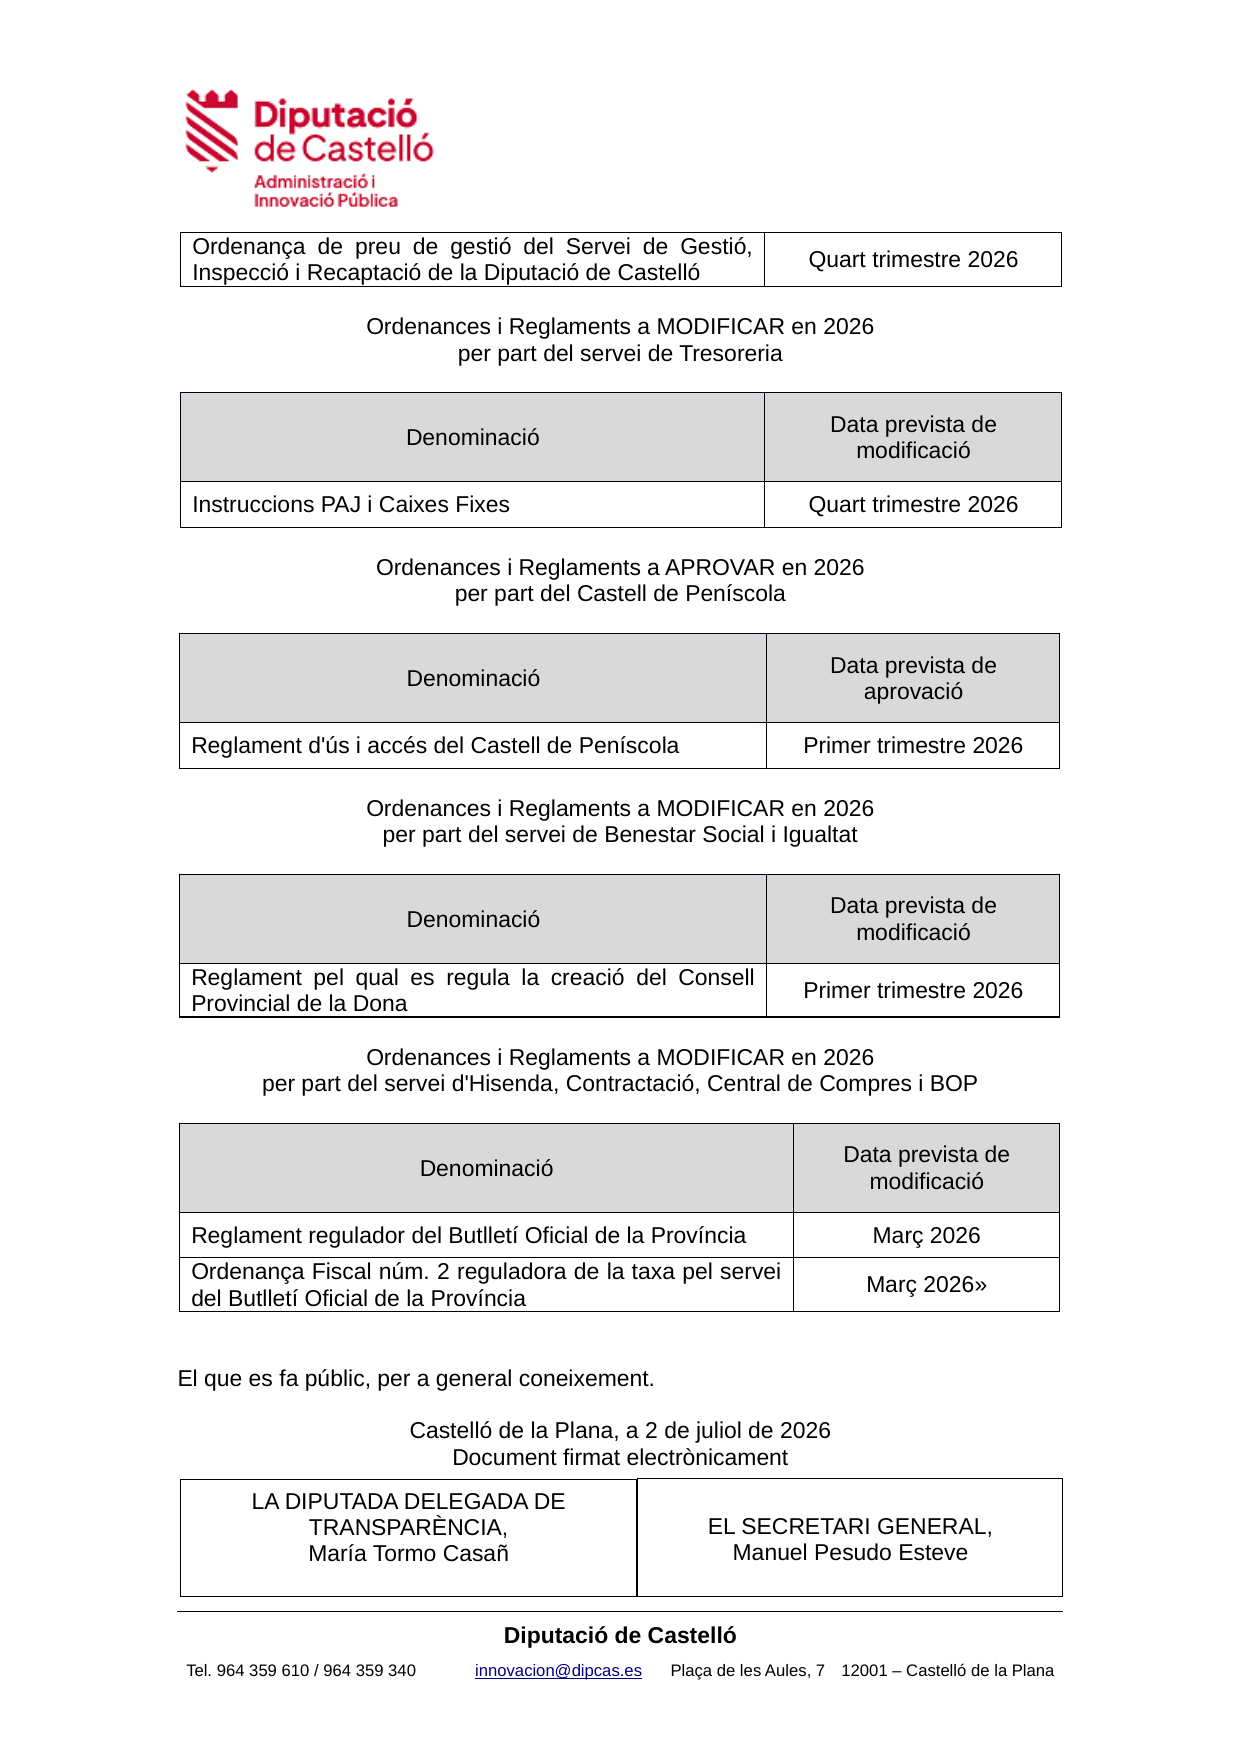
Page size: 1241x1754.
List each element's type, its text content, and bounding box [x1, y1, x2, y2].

table_header Denominació [180, 1124, 793, 1212]
table_cell Instruccions PAJ i Caixes Fixes [181, 482, 764, 527]
table_header Denominació [180, 634, 766, 722]
text Ordenances i Reglaments a MODIFICAR en 2026 [177, 313, 1063, 339]
table_header Denominació [180, 875, 766, 963]
table_cell Ordenança Fiscal núm. 2 reguladora de la taxa pel servei del Butlletí Oficial de la Província [180, 1258, 793, 1311]
text per part del servei de Benestar Social i Igualtat [177, 821, 1063, 847]
table_cell Reglament regulador del Butlletí Oficial de la Província [180, 1213, 793, 1257]
table_cell Març 2026» [794, 1258, 1059, 1311]
table_cell Març 2026 [794, 1213, 1059, 1257]
text Castelló de la Plana, a 2 de juliol de 2026 [177, 1417, 1063, 1444]
table_header Denominació [181, 393, 764, 481]
table_cell Reglament pel qual es regula la creació del Consell Provincial de la Dona [180, 964, 766, 1016]
table_header Data prevista de modificació [765, 393, 1061, 481]
table_header Data prevista de modificació [794, 1124, 1059, 1212]
text Manuel Pesudo Esteve [653, 1539, 1047, 1566]
text Document firmat electrònicament [177, 1444, 1063, 1470]
table_cell Reglament d'ús i accés del Castell de Peníscola [180, 723, 766, 767]
text LA DIPUTADA DELEGADA DE TRANSPARÈNCIA, [196, 1488, 621, 1540]
text per part del servei de Tresoreria [177, 339, 1063, 366]
text María Tormo Casañ [196, 1540, 621, 1567]
table_cell Quart trimestre 2026 [765, 233, 1061, 286]
text Ordenances i Reglaments a MODIFICAR en 2026 [177, 795, 1063, 821]
table_cell Quart trimestre 2026 [765, 482, 1061, 527]
text Ordenances i Reglaments a APROVAR en 2026 [177, 554, 1063, 580]
table_header Data prevista de aprovació [767, 634, 1059, 722]
text per part del Castell de Peníscola [177, 580, 1063, 607]
picture [180, 80, 445, 221]
table_cell Primer trimestre 2026 [767, 964, 1059, 1016]
table_cell Ordenança de preu de gestió del Servei de Gestió, Inspecció i Recaptació de la Diputació de Castelló [181, 233, 764, 286]
table_cell Primer trimestre 2026 [767, 723, 1059, 767]
table_header Data prevista de modificació [767, 875, 1059, 963]
text El que es fa públic, per a general coneixement. [177, 1365, 1063, 1391]
text per part del servei d'Hisenda, Contractació, Central de Compres i BOP [177, 1070, 1063, 1097]
text EL SECRETARI GENERAL, [653, 1513, 1047, 1539]
text Ordenances i Reglaments a MODIFICAR en 2026 [177, 1044, 1063, 1070]
